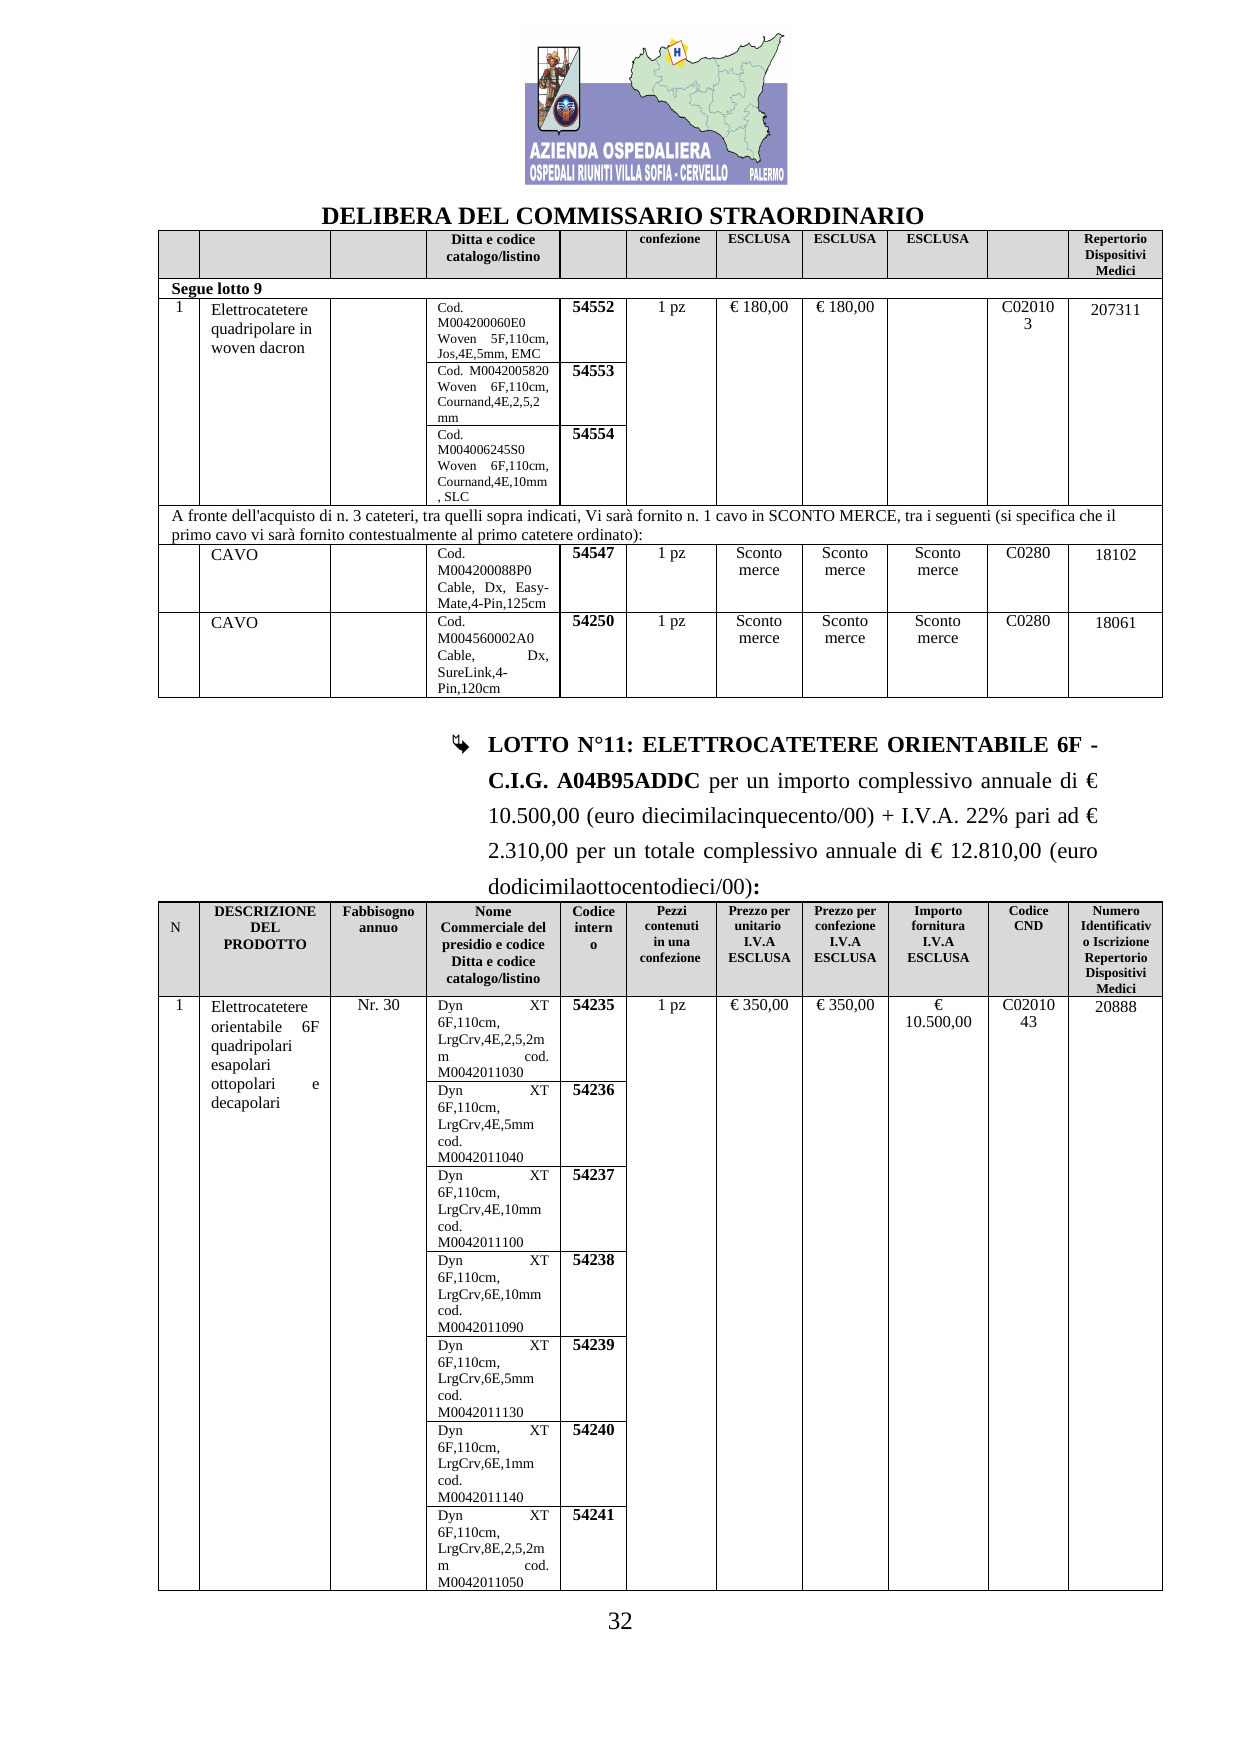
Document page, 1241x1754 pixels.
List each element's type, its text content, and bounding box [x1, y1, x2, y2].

table_cell 207311 [1069, 299, 1162, 504]
list LOTTO N°11: ELETTROCATETERE ORIENTABILE 6F - C.I.G. A04B95ADDC per un importo complessivo annuale di € 10.500,00 (euro diecimilacinquecento/00) + I.V.A. 22% pari ad € 2.310,00 per un totale complessivo annuale di € 12.810,00 (euro dodicimilaottocentodieci/00): [451, 724, 1098, 901]
table_cell C0280 [988, 545, 1068, 612]
table_cell [561, 231, 626, 278]
table_cell 1 pz [627, 997, 716, 1590]
table_cell A fronte dell'acquisto di n. 3 cateteri, tra quelli sopra indicati, Vi sarà fornito n. 1 cavo in SCONTO MERCE, tra i seguenti (si specifica che il primo cavo vi sarà fornito contestualmente al primo catetere ordinato): [159, 506, 1162, 544]
table_cell C020103 [988, 299, 1068, 504]
table_cell 1 [159, 997, 199, 1590]
table_cell 54554 [561, 426, 626, 504]
table_cell 1 pz [627, 613, 716, 697]
table_cell Cod. M0042005820 Woven 6F,110cm, Cournand,4E,2,5,2mm [427, 363, 559, 425]
table_cell Dyn XT 6F,110cm, LrgCrv,6E,1mm cod. M0042011140 [427, 1422, 560, 1506]
table_cell [888, 299, 987, 504]
table_cell [988, 231, 1068, 278]
table_cell Nr. 30 [331, 997, 426, 1590]
table_cell [200, 231, 330, 278]
table_cell Dyn XT 6F,110cm, LrgCrv,4E,2,5,2mm cod. M0042011030 [427, 997, 560, 1081]
table_cell [159, 613, 199, 697]
table_cell 54552 [561, 299, 626, 362]
table_cell 54250 [561, 613, 626, 697]
table_cell 1 pz [627, 545, 716, 612]
table_header DESCRIZIONE DEL PRODOTTO [200, 903, 330, 996]
table_cell Sconto merce [803, 545, 887, 612]
table_cell 54235 [561, 997, 626, 1081]
table_cell Repertorio Dispositivi Medici [1069, 231, 1162, 278]
table_cell 54238 [561, 1252, 626, 1336]
table_cell 20888 [1069, 997, 1162, 1590]
table_cell [331, 299, 426, 504]
table_cell CAVO [200, 613, 330, 697]
table_cell 54239 [561, 1337, 626, 1421]
table_cell € 350,00 [803, 997, 888, 1590]
table_cell € 350,00 [717, 997, 802, 1590]
table_cell 18061 [1069, 613, 1162, 697]
table_cell [331, 545, 426, 612]
table_cell CAVO [200, 545, 330, 612]
table_cell Cod. M004560002A0 Cable, Dx, SureLink,4-Pin,120cm [427, 613, 559, 697]
table_header Nome Commerciale del presidio e codice Ditta e codice catalogo/listino [427, 903, 560, 996]
table_cell confezione [627, 231, 716, 278]
table_cell Sconto merce [888, 545, 987, 612]
table_cell [159, 545, 199, 612]
table_header Numero Identificativo Iscrizione Repertorio Dispositivi Medici [1069, 903, 1162, 996]
table_cell Cod. M004200088P0 Cable, Dx, Easy-Mate,4-Pin,125cm [427, 545, 559, 612]
table_header Fabbisogno annuo [331, 903, 426, 996]
table_cell Dyn XT 6F,110cm, LrgCrv,8E,2,5,2mm cod. M0042011050 [427, 1507, 560, 1590]
table_cell C0280 [988, 613, 1068, 697]
table_cell ESCLUSA [888, 231, 987, 278]
table_cell 54236 [561, 1082, 626, 1166]
table_header Codice CND [989, 903, 1068, 996]
table_cell Sconto merce [803, 613, 887, 697]
table_cell 18102 [1069, 545, 1162, 612]
table_cell Dyn XT 6F,110cm, LrgCrv,6E,5mm cod. M0042011130 [427, 1337, 560, 1421]
table_cell Cod. M004006245S0 Woven 6F,110cm, Cournand,4E,10mm, SLC [427, 426, 559, 504]
table_cell Cod. M004200060E0 Woven 5F,110cm, Jos,4E,5mm, EMC [427, 299, 559, 362]
table_cell [331, 613, 426, 697]
table_cell 54237 [561, 1167, 626, 1251]
table_cell 1 [159, 299, 199, 504]
table_cell Elettrocatetere quadripolare in woven dacron [200, 299, 330, 504]
table_cell [331, 231, 426, 278]
table_cell [159, 231, 199, 278]
table_cell 54240 [561, 1422, 626, 1506]
table_cell € 10.500,00 [889, 997, 988, 1590]
table_cell Sconto merce [717, 613, 802, 697]
table_header Importo fornitura I.V.A ESCLUSA [889, 903, 988, 996]
table_cell € 180,00 [717, 299, 802, 504]
table_cell Sconto merce [717, 545, 802, 612]
table_header Prezzo per confezione I.V.A ESCLUSA [803, 903, 888, 996]
table_cell Sconto merce [888, 613, 987, 697]
table_header Prezzo per unitario I.V.A ESCLUSA [717, 903, 802, 996]
table_cell 54241 [561, 1507, 626, 1590]
table_cell Dyn XT 6F,110cm, LrgCrv,4E,10mm cod. M0042011100 [427, 1167, 560, 1251]
table_header Codice interno [561, 903, 626, 996]
table_cell Dyn XT 6F,110cm, LrgCrv,6E,10mm cod. M0042011090 [427, 1252, 560, 1336]
table_cell 54553 [561, 363, 626, 425]
table_cell 1 pz [627, 299, 716, 504]
table_cell Ditta e codice catalogo/listino [427, 231, 559, 278]
table_cell € 180,00 [803, 299, 887, 504]
table_cell 54547 [561, 545, 626, 612]
table_cell Elettrocatetere orientabile 6F quadripolari esapolari ottopolari e decapolari [200, 997, 330, 1590]
table_cell ESCLUSA [717, 231, 802, 278]
table_cell Dyn XT 6F,110cm, LrgCrv,4E,5mm cod. M0042011040 [427, 1082, 560, 1166]
table_header N [159, 903, 199, 996]
table_cell ESCLUSA [803, 231, 887, 278]
table_cell Segue lotto 9 [159, 279, 1162, 298]
table_cell C0201043 [989, 997, 1068, 1590]
table_header Pezzi contenuti in una confezione [627, 903, 716, 996]
